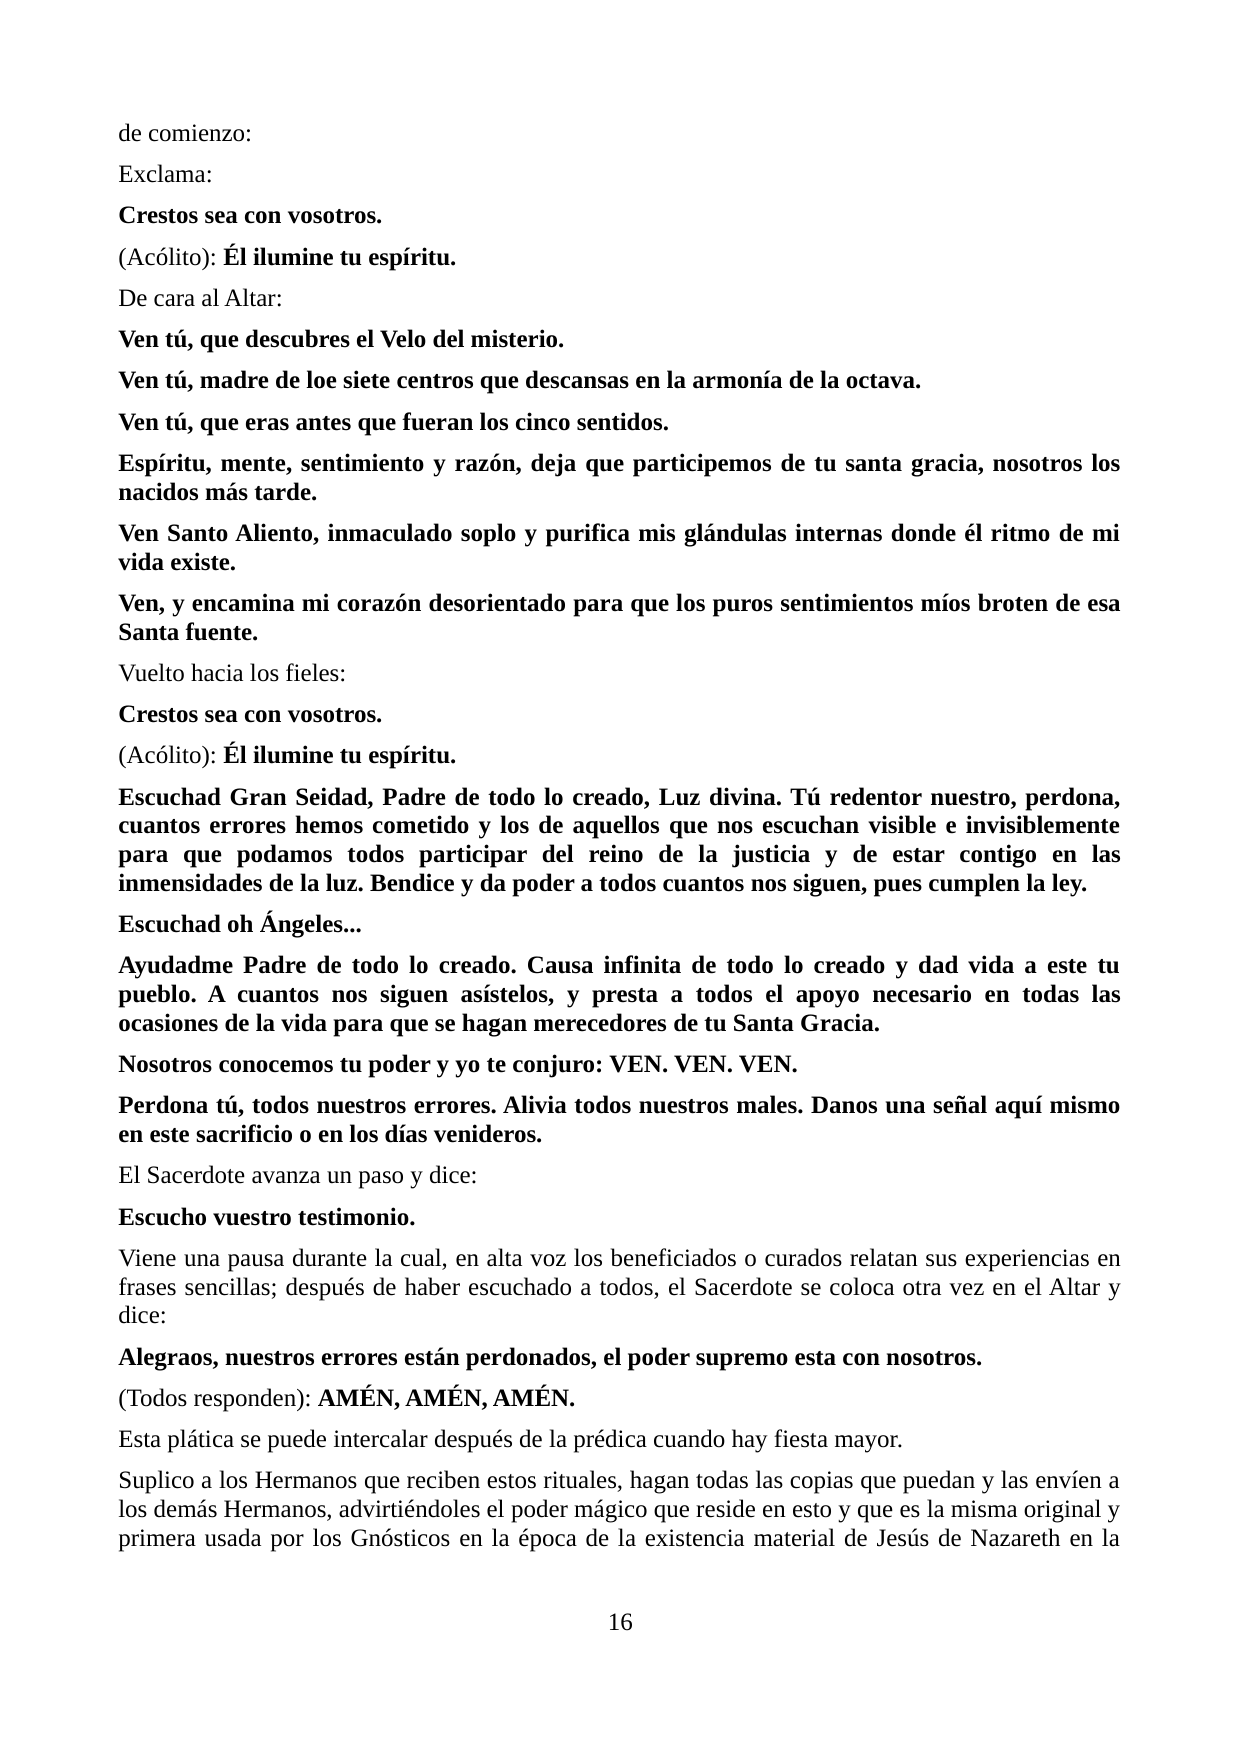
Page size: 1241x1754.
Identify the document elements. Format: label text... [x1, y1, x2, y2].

text Esta plática se puede intercalar después de la prédica cuando hay fiesta mayor. [118, 1424, 1122, 1453]
text Ven Santo Aliento, inmaculado soplo y purifica mis glándulas internas donde él ritmo de mi vida existe. [118, 518, 1122, 576]
text Ven tú, que descubres el Velo del misterio. [118, 324, 1122, 353]
text (Todos responden): AMÉN, AMÉN, AMÉN. [118, 1383, 1122, 1412]
text De cara al Altar: [118, 283, 1122, 312]
text Crestos sea con vosotros. [118, 201, 1122, 229]
text Escuchad Gran Seidad, Padre de todo lo creado, Luz divina. Tú redentor nuestro, perdona, cuantos errores hemos cometido y los de aquellos que nos escuchan visible e invisiblemente para que podamos todos participar del reino de la justicia y de estar contigo en las inmensidades de la luz. Bendice y da poder a todos cuantos nos siguen, pues cumplen la ley. [118, 782, 1122, 897]
text Ven tú, que eras antes que fueran los cinco sentidos. [118, 407, 1122, 436]
text de comienzo: [118, 118, 1122, 147]
text Perdona tú, todos nuestros errores. Alivia todos nuestros males. Danos una señal aquí mismo en este sacrificio o en los días venideros. [118, 1091, 1122, 1148]
text Escuchad oh Ángeles... [118, 909, 1122, 938]
text Viene una pausa durante la cual, en alta voz los beneficiados o curados relatan sus experiencias en frases sencillas; después de haber escuchado a todos, el Sacerdote se coloca otra vez en el Altar y dice: [118, 1243, 1122, 1329]
text Alegraos, nuestros errores están perdonados, el poder supremo esta con nosotros. [118, 1342, 1122, 1371]
text Ven tú, madre de loe siete centros que descansas en la armonía de la octava. [118, 366, 1122, 394]
text Escucho vuestro testimonio. [118, 1202, 1122, 1231]
text Ven, y encamina mi corazón desorientado para que los puros sentimientos míos broten de esa Santa fuente. [118, 588, 1122, 646]
text Vuelto hacia los fieles: [118, 658, 1122, 687]
text Exclama: [118, 159, 1122, 188]
text Nosotros conocemos tu poder y yo te conjuro: VEN. VEN. VEN. [118, 1049, 1122, 1078]
text Crestos sea con vosotros. [118, 699, 1122, 728]
text Espíritu, mente, sentimiento y razón, deja que participemos de tu santa gracia, nosotros los nacidos más tarde. [118, 448, 1122, 506]
text (Acólito): Él ilumine tu espíritu. [118, 741, 1122, 769]
text (Acólito): Él ilumine tu espíritu. [118, 242, 1122, 271]
text El Sacerdote avanza un paso y dice: [118, 1161, 1122, 1189]
text Suplico a los Hermanos que reciben estos rituales, hagan todas las copias que puedan y las envíen a los demás Hermanos, advirtiéndoles el poder mágico que reside en esto y que es la misma original y primera usada por los Gnósticos en la época de la existencia material de Jesús de Nazareth en la [118, 1466, 1122, 1552]
text Ayudadme Padre de todo lo creado. Causa infinita de todo lo creado y dad vida a este tu pueblo. A cuantos nos siguen asístelos, y presta a todos el apoyo necesario en todas las ocasiones de la vida para que se hagan merecedores de tu Santa Gracia. [118, 951, 1122, 1037]
